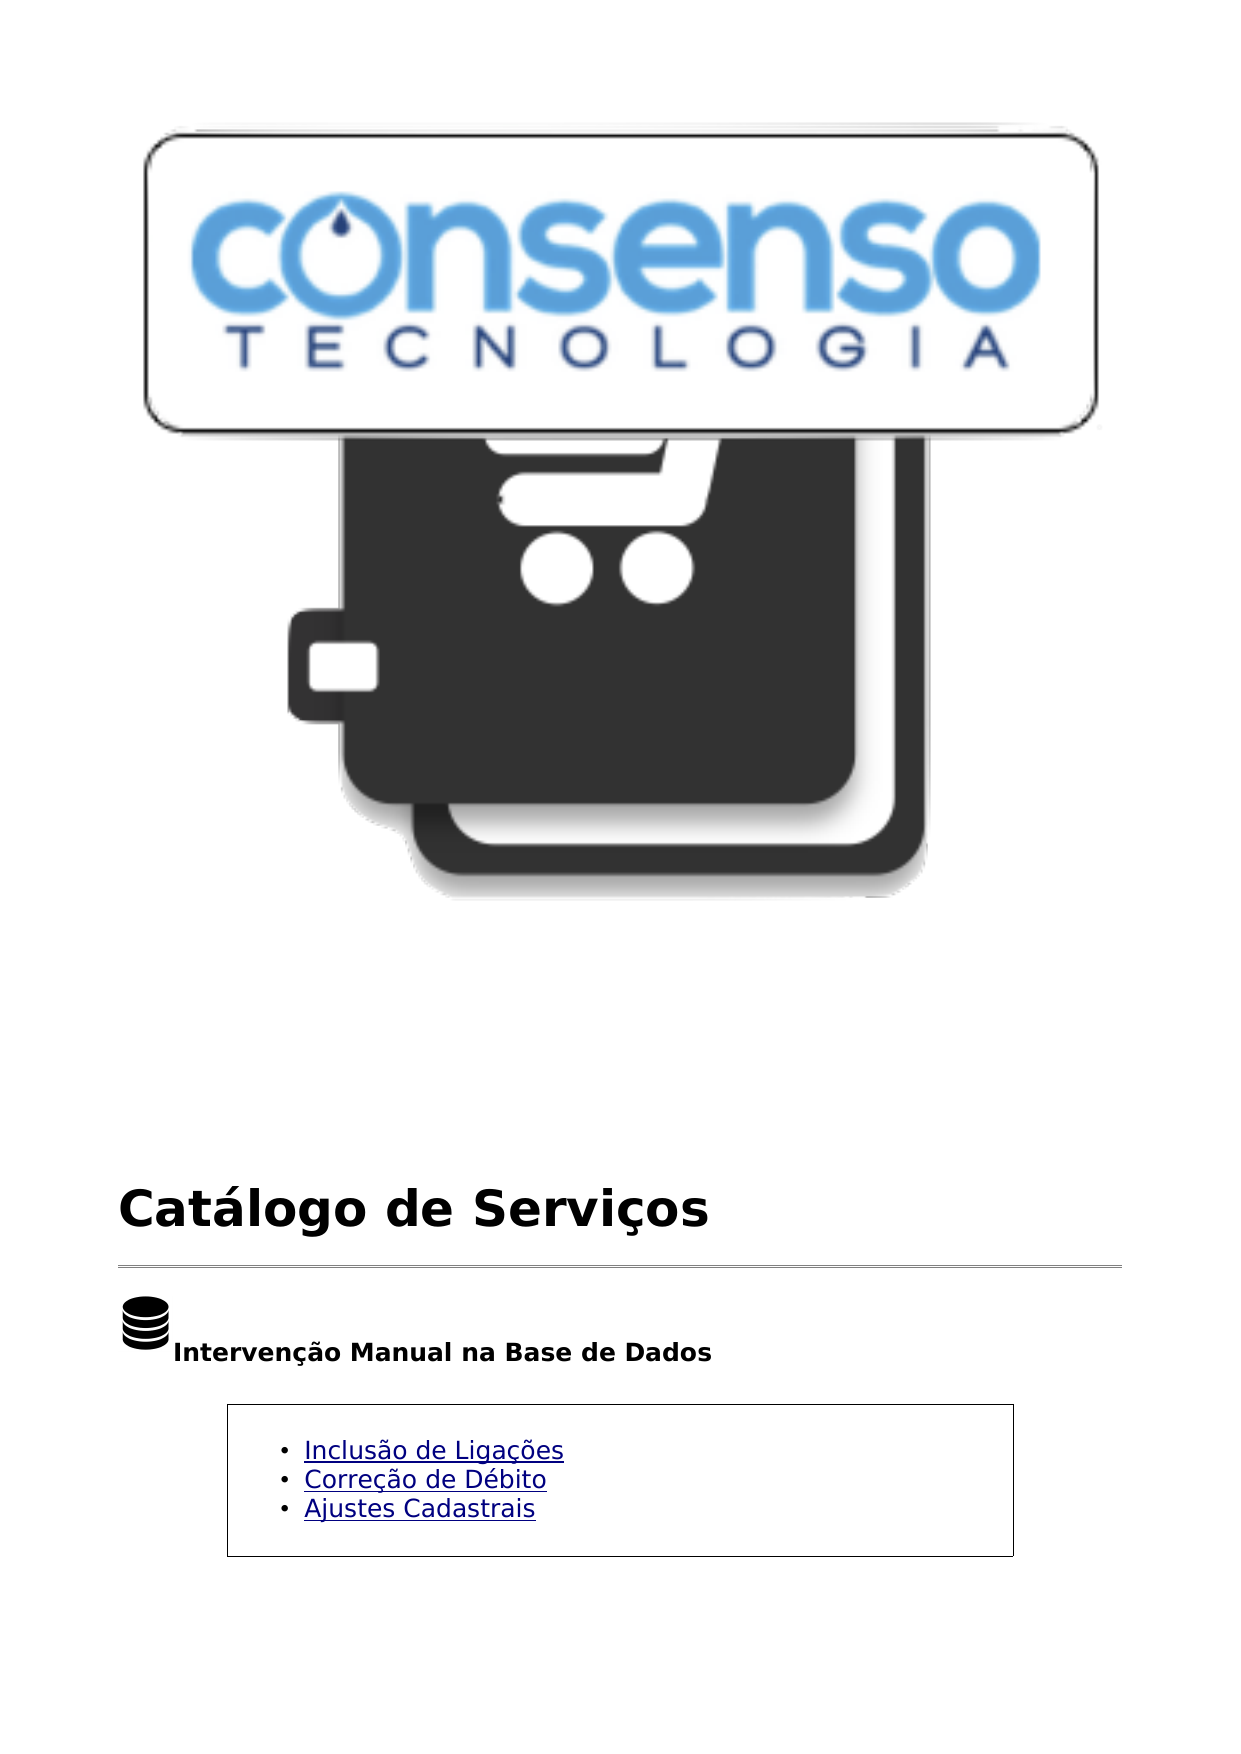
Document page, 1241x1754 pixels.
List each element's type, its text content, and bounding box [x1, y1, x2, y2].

subtitle Catálogo de Serviços [118, 1180, 1122, 1238]
picture [118, 118, 1123, 938]
text Intervenção Manual na Base de Dados [118, 1338, 1122, 1368]
table_header Inclusão de Ligações Correção de Débito Ajustes Cadastrais [228, 1405, 1013, 1556]
picture [118, 1296, 173, 1352]
